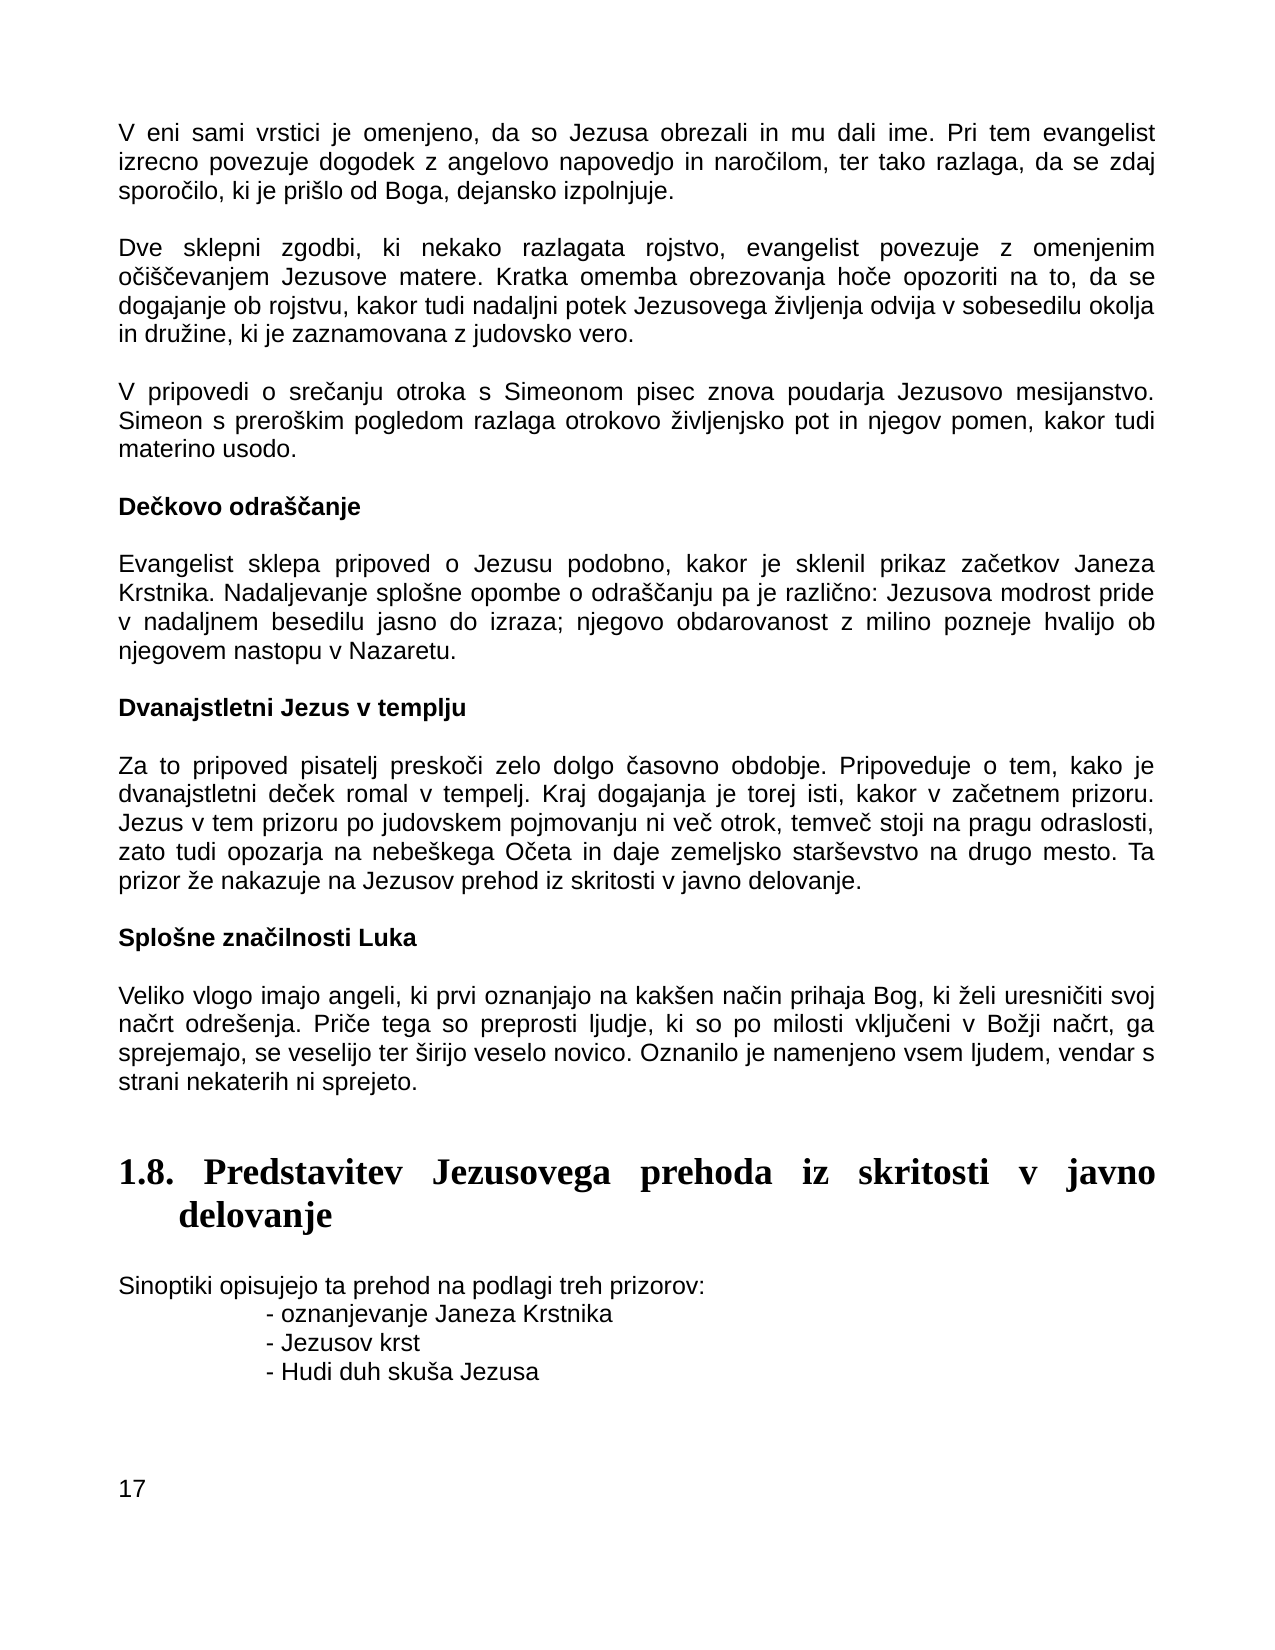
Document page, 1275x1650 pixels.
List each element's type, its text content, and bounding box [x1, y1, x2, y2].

text Splošne značilnosti Luka [118, 923, 1157, 952]
text V pripovedi o srečanju otroka s Simeonom pisec znova poudarja Jezusovo mesijanstvo. Simeon s preroškim pogledom razlaga otrokovo življenjsko pot in njegov pomen, kakor tudi materino usodo. [118, 377, 1157, 463]
subtitle 1.8. Predstavitev Jezusovega prehoda iz skritosti v javno delovanje [118, 1149, 1157, 1236]
text - Hudi duh skuša Jezusa [118, 1357, 1157, 1386]
text Dečkovo odraščanje [118, 492, 1157, 521]
text Veliko vlogo imajo angeli, ki prvi oznanjajo na kakšen način prihaja Bog, ki želi uresničiti svoj načrt odrešenja. Priče tega so preprosti ljudje, ki so po milosti vključeni v Božji načrt, ga sprejemajo, se veselijo ter širijo veselo novico. Oznanilo je namenjeno vsem ljudem, vendar s strani nekaterih ni sprejeto. [118, 981, 1157, 1096]
text - oznanjevanje Janeza Krstnika [118, 1299, 1157, 1328]
text Za to pripoved pisatelj preskoči zelo dolgo časovno obdobje. Pripoveduje o tem, kako je dvanajstletni deček romal v tempelj. Kraj dogajanja je torej isti, kakor v začetnem prizoru. Jezus v tem prizoru po judovskem pojmovanju ni več otrok, temveč stoji na pragu odraslosti, zato tudi opozarja na nebeškega Očeta in daje zemeljsko starševstvo na drugo mesto. Ta prizor že nakazuje na Jezusov prehod iz skritosti v javno delovanje. [118, 751, 1157, 894]
text Evangelist sklepa pripoved o Jezusu podobno, kakor je sklenil prikaz začetkov Janeza Krstnika. Nadaljevanje splošne opombe o odraščanju pa je različno: Jezusova modrost pride v nadaljnem besedilu jasno do izraza; njegovo obdarovanost z milino pozneje hvalijo ob njegovem nastopu v Nazaretu. [118, 549, 1157, 664]
text V eni sami vrstici je omenjeno, da so Jezusa obrezali in mu dali ime. Pri tem evangelist izrecno povezuje dogodek z angelovo napovedjo in naročilom, ter tako razlaga, da se zdaj sporočilo, ki je prišlo od Boga, dejansko izpolnjuje. [118, 118, 1157, 204]
text Sinoptiki opisujejo ta prehod na podlagi treh prizorov: [118, 1271, 1157, 1299]
text Dve sklepni zgodbi, ki nekako razlagata rojstvo, evangelist povezuje z omenjenim očiščevanjem Jezusove matere. Kratka omemba obrezovanja hoče opozoriti na to, da se dogajanje ob rojstvu, kakor tudi nadaljni potek Jezusovega življenja odvija v sobesedilu okolja in družine, ki je zaznamovana z judovsko vero. [118, 233, 1157, 348]
text - Jezusov krst [118, 1328, 1157, 1357]
text Dvanajstletni Jezus v templju [118, 693, 1157, 722]
